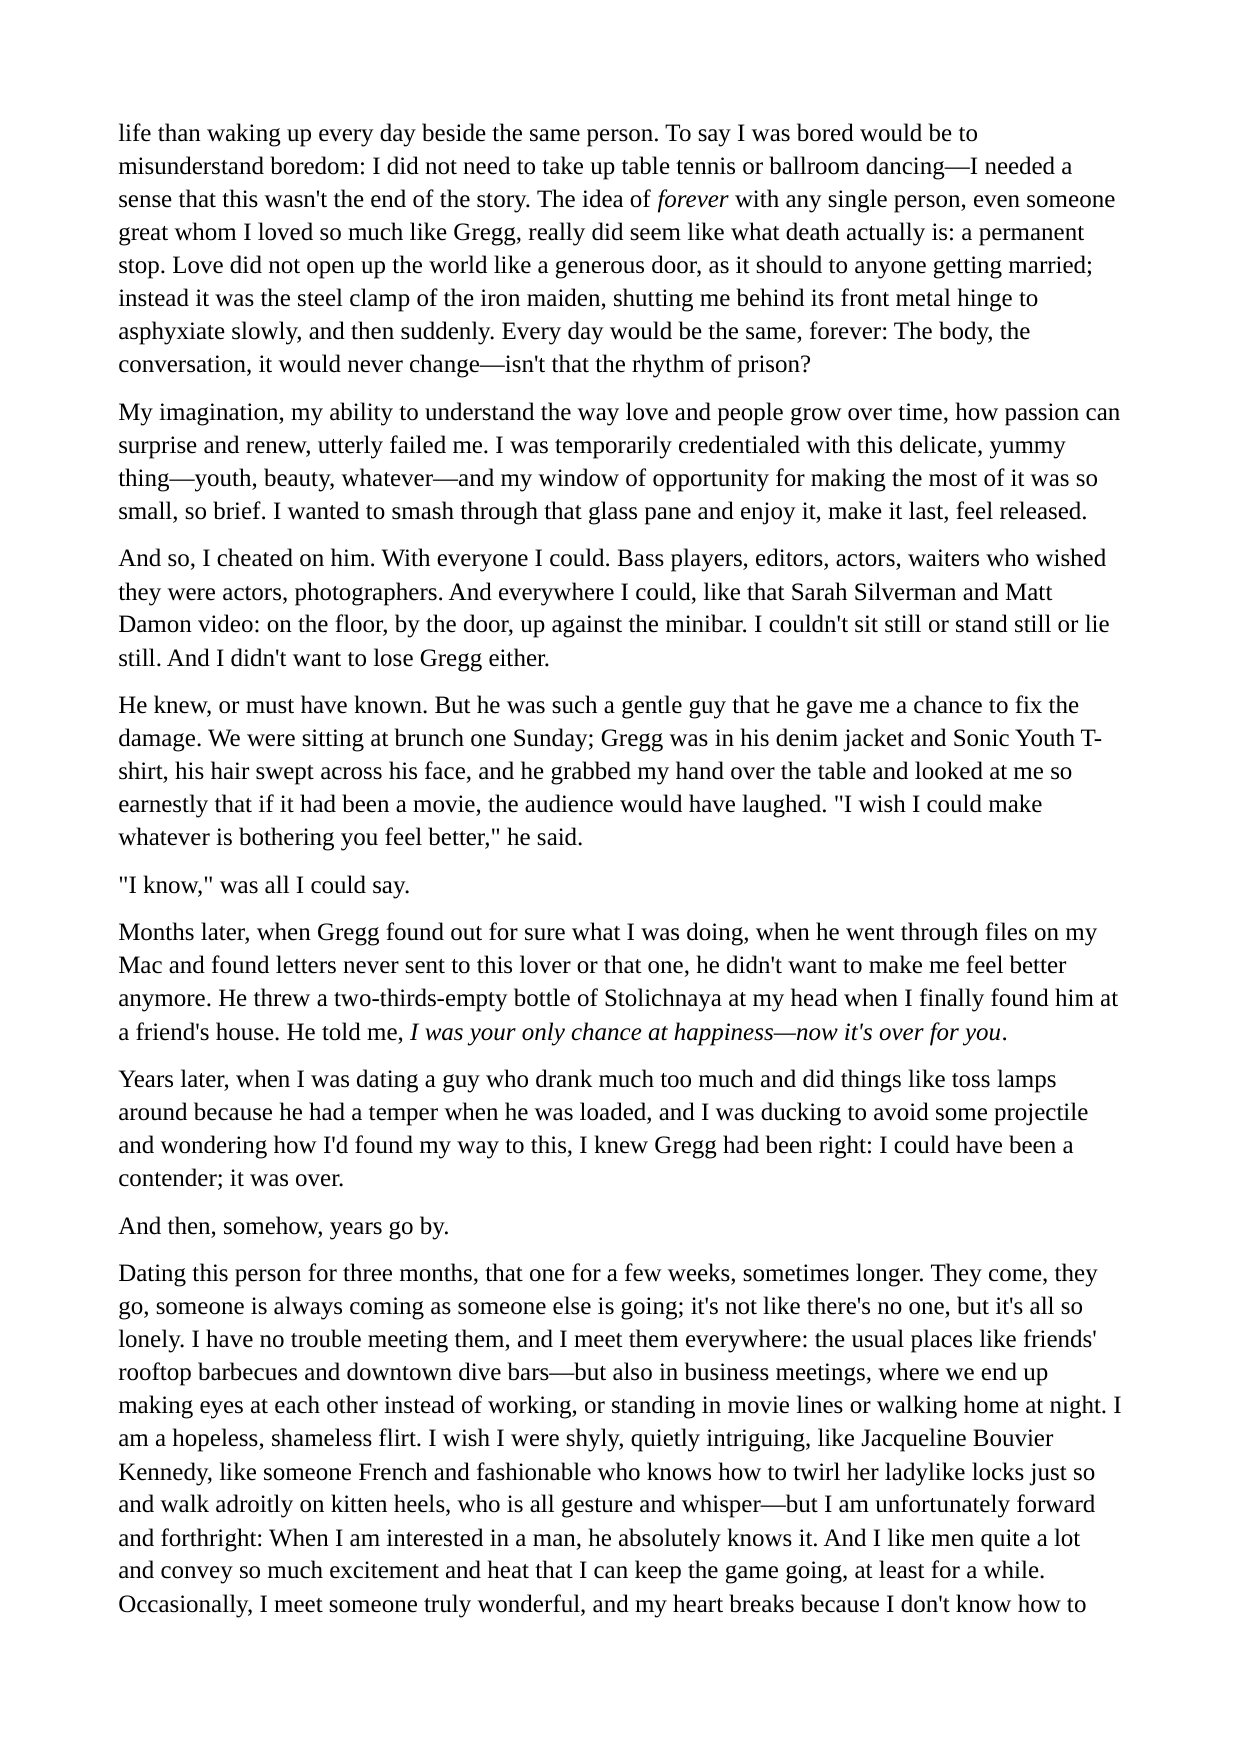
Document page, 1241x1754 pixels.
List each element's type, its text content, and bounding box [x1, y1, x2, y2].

text life than waking up every day beside the same person. To say I was bored would be to misunderstand boredom: I did not need to take up table tennis or ballroom dancing—I needed a sense that this wasn't the end of the story. The idea of forever with any single person, even someone great whom I loved so much like Gregg, really did seem like what death actually is: a permanent stop. Love did not open up the world like a generous door, as it should to anyone getting married; instead it was the steel clamp of the iron maiden, shutting me behind its front metal hinge to asphyxiate slowly, and then suddenly. Every day would be the same, forever: The body, the conversation, it would never change—isn't that the rhythm of prison? [118, 118, 1122, 378]
text My imagination, my ability to understand the way love and people grow over time, how passion can surprise and renew, utterly failed me. I was temporarily credentialed with this delicate, yummy thing—youth, beauty, whatever—and my window of opportunity for making the most of it was so small, so brief. I wanted to smash through that glass pane and enjoy it, make it last, feel released. [118, 397, 1122, 525]
text And then, somehow, years go by. [118, 1211, 1122, 1239]
text Dating this person for three months, that one for a few weeks, sometimes longer. They come, they go, someone is always coming as someone else is going; it's not like there's no one, but it's all so lonely. I have no trouble meeting them, and I meet them everywhere: the usual places like friends' rooftop barbecues and downtown dive bars—but also in business meetings, where we end up making eyes at each other instead of working, or standing in movie lines or walking home at night. I am a hopeless, shameless flirt. I wish I were shyly, quietly intriguing, like Jacqueline Bouvier Kennedy, like someone French and fashionable who knows how to twirl her ladylike locks just so and walk adroitly on kitten heels, who is all gesture and whisper—but I am unfortunately forward and forthright: When I am interested in a man, he absolutely knows it. And I like men quite a lot and convey so much excitement and heat that I can keep the game going, at least for a while. Occasionally, I meet someone truly wonderful, and my heart breaks because I don't know how to [118, 1258, 1122, 1617]
text And so, I cheated on him. With everyone I could. Bass players, editors, actors, waiters who wished they were actors, photographers. And everywhere I could, like that Sarah Silverman and Matt Damon video: on the floor, by the door, up against the minibar. I couldn't sit still or stand still or lie still. And I didn't want to lose Gregg either. [118, 543, 1122, 671]
text "I know," was all I could say. [118, 870, 1122, 899]
text He knew, or must have known. But he was such a gentle guy that he gave me a chance to fix the damage. We were sitting at brunch one Sunday; Gregg was in his denim jacket and Sonic Youth T-shirt, his hair swept across his face, and he grabbed my hand over the table and looked at me so earnestly that if it had been a movie, the audience would have laughed. "I wish I could make whatever is bothering you feel better," he said. [118, 690, 1122, 851]
text Months later, when Gregg found out for sure what I was doing, when he went through files on my Mac and found letters never sent to this lover or that one, he didn't want to make me feel better anymore. He threw a two-thirds-empty bottle of Stolichnaya at my head when I finally found him at a friend's house. He told me, I was your only chance at happiness—now it's over for you. [118, 917, 1122, 1045]
text Years later, when I was dating a guy who drank much too much and did things like toss lamps around because he had a temper when he was loaded, and I was ducking to avoid some projectile and wondering how I'd found my way to this, I knew Gregg had been right: I could have been a contender; it was over. [118, 1064, 1122, 1192]
